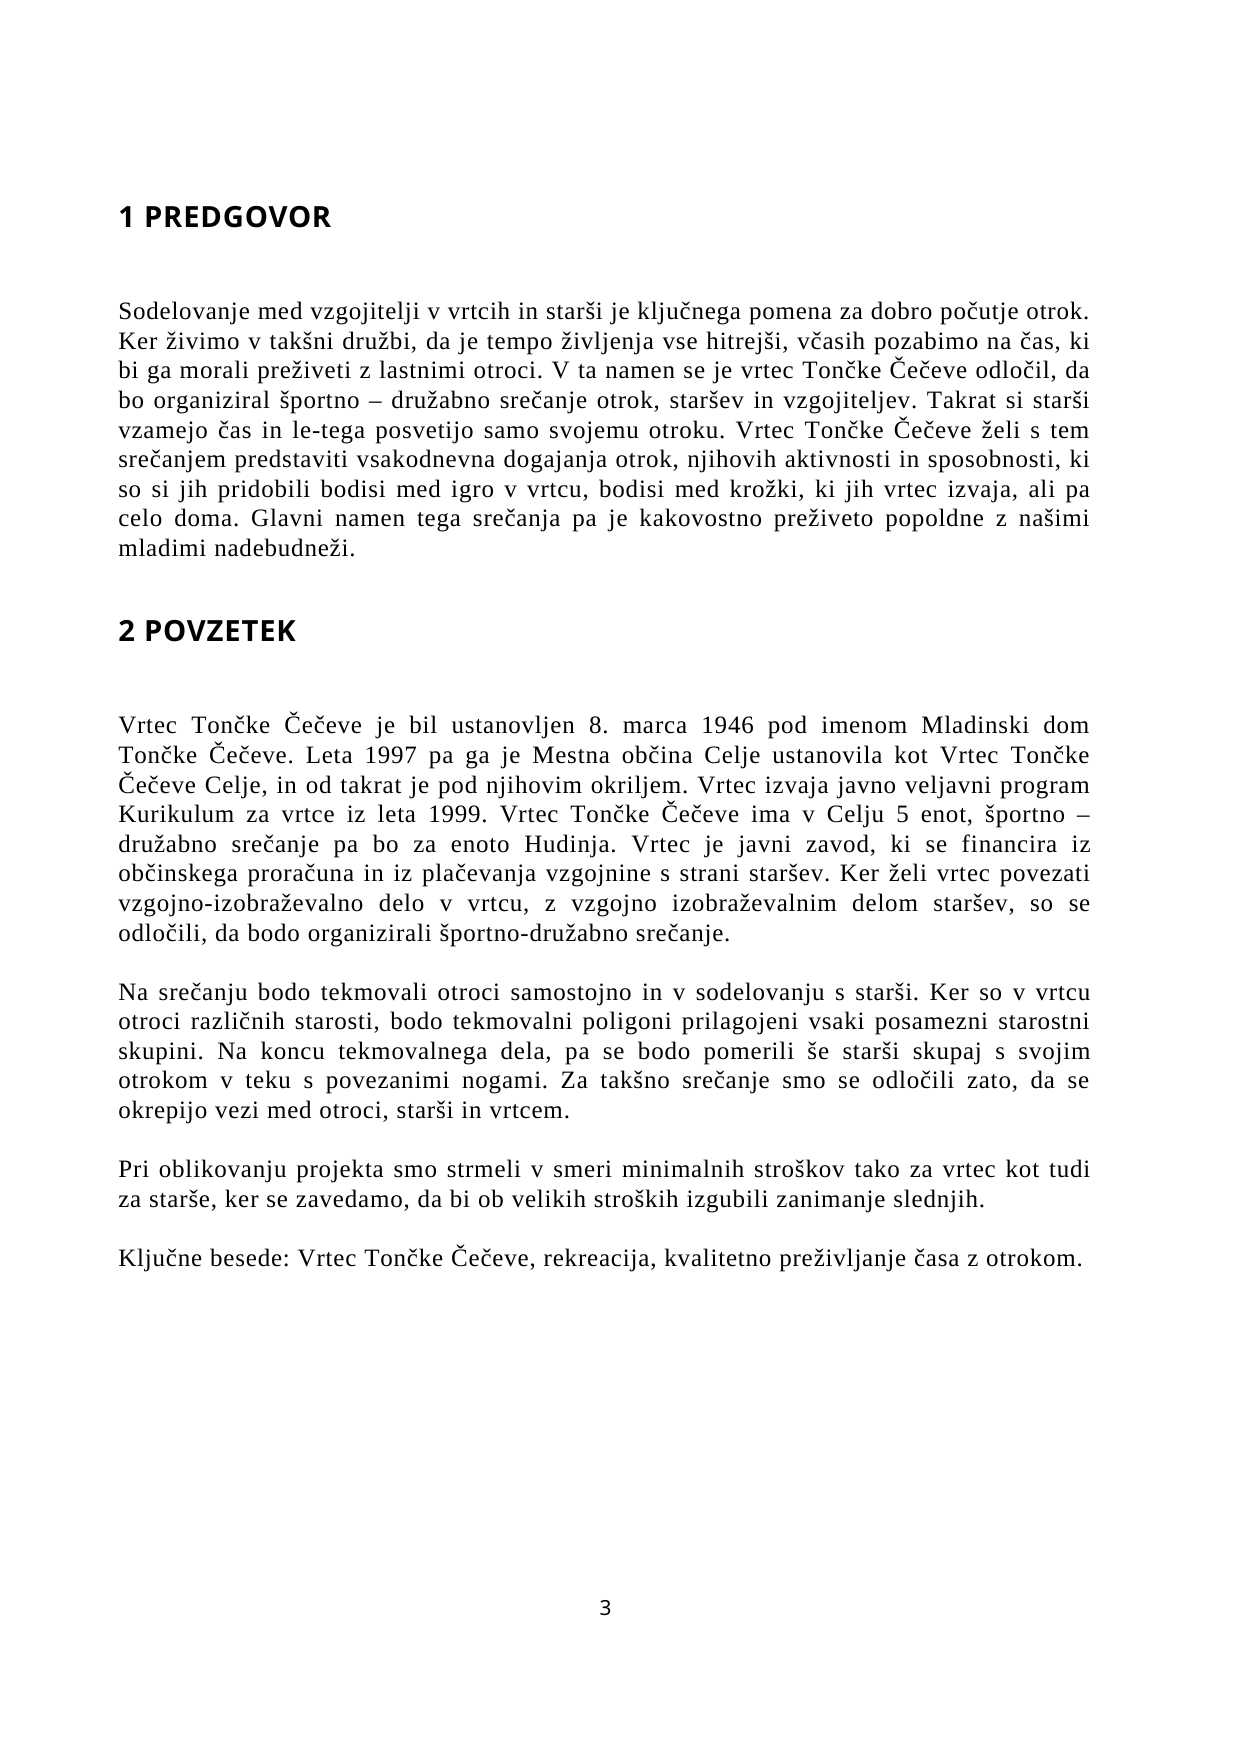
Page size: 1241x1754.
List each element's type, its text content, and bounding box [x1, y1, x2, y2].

subtitle 1 PREDGOVOR [118, 192, 1092, 236]
text Ključne besede: Vrtec Tončke Čečeve, rekreacija, kvalitetno preživljanje časa z otrokom. [118, 1242, 1092, 1272]
text Na srečanju bodo tekmovali otroci samostojno in v sodelovanju s starši. Ker so v vrtcu otroci različnih starosti, bodo tekmovalni poligoni prilagojeni vsaki posamezni starostni skupini. Na koncu tekmovalnega dela, pa se bodo pomerili še starši skupaj s svojim otrokom v teku s povezanimi nogami. Za takšno srečanje smo se odločili zato, da se okrepijo vezi med otroci, starši in vrtcem. [118, 976, 1092, 1124]
subtitle 2 POVZETEK [118, 606, 1092, 651]
text Sodelovanje med vzgojitelji v vrtcih in starši je ključnega pomena za dobro počutje otrok. Ker živimo v takšni družbi, da je tempo življenja vse hitrejši, včasih pozabimo na čas, ki bi ga morali preživeti z lastnimi otroci. V ta namen se je vrtec Tončke Čečeve odločil, da bo organiziral športno – družabno srečanje otrok, staršev in vzgojiteljev. Takrat si starši vzamejo čas in le-tega posvetijo samo svojemu otroku. Vrtec Tončke Čečeve želi s tem srečanjem predstaviti vsakodnevna dogajanja otrok, njihovih aktivnosti in sposobnosti, ki so si jih pridobili bodisi med igro v vrtcu, bodisi med krožki, ki jih vrtec izvaja, ali pa celo doma. Glavni namen tega srečanja pa je kakovostno preživeto popoldne z našimi mladimi nadebudneži. [118, 296, 1092, 562]
text Pri oblikovanju projekta smo strmeli v smeri minimalnih stroškov tako za vrtec kot tudi za starše, ker se zavedamo, da bi ob velikih stroških izgubili zanimanje slednjih. [118, 1153, 1092, 1213]
text Vrtec Tončke Čečeve je bil ustanovljen 8. marca 1946 pod imenom Mladinski dom Tončke Čečeve. Leta 1997 pa ga je Mestna občina Celje ustanovila kot Vrtec Tončke Čečeve Celje, in od takrat je pod njihovim okriljem. Vrtec izvaja javno veljavni program Kurikulum za vrtce iz leta 1999. Vrtec Tončke Čečeve ima v Celju 5 enot, športno – družabno srečanje pa bo za enoto Hudinja. Vrtec je javni zavod, ki se financira iz občinskega proračuna in iz plačevanja vzgojnine s strani staršev. Ker želi vrtec povezati vzgojno-izobraževalno delo v vrtcu, z vzgojno izobraževalnim delom staršev, so se odločili, da bodo organizirali športno-družabno srečanje. [118, 710, 1092, 946]
